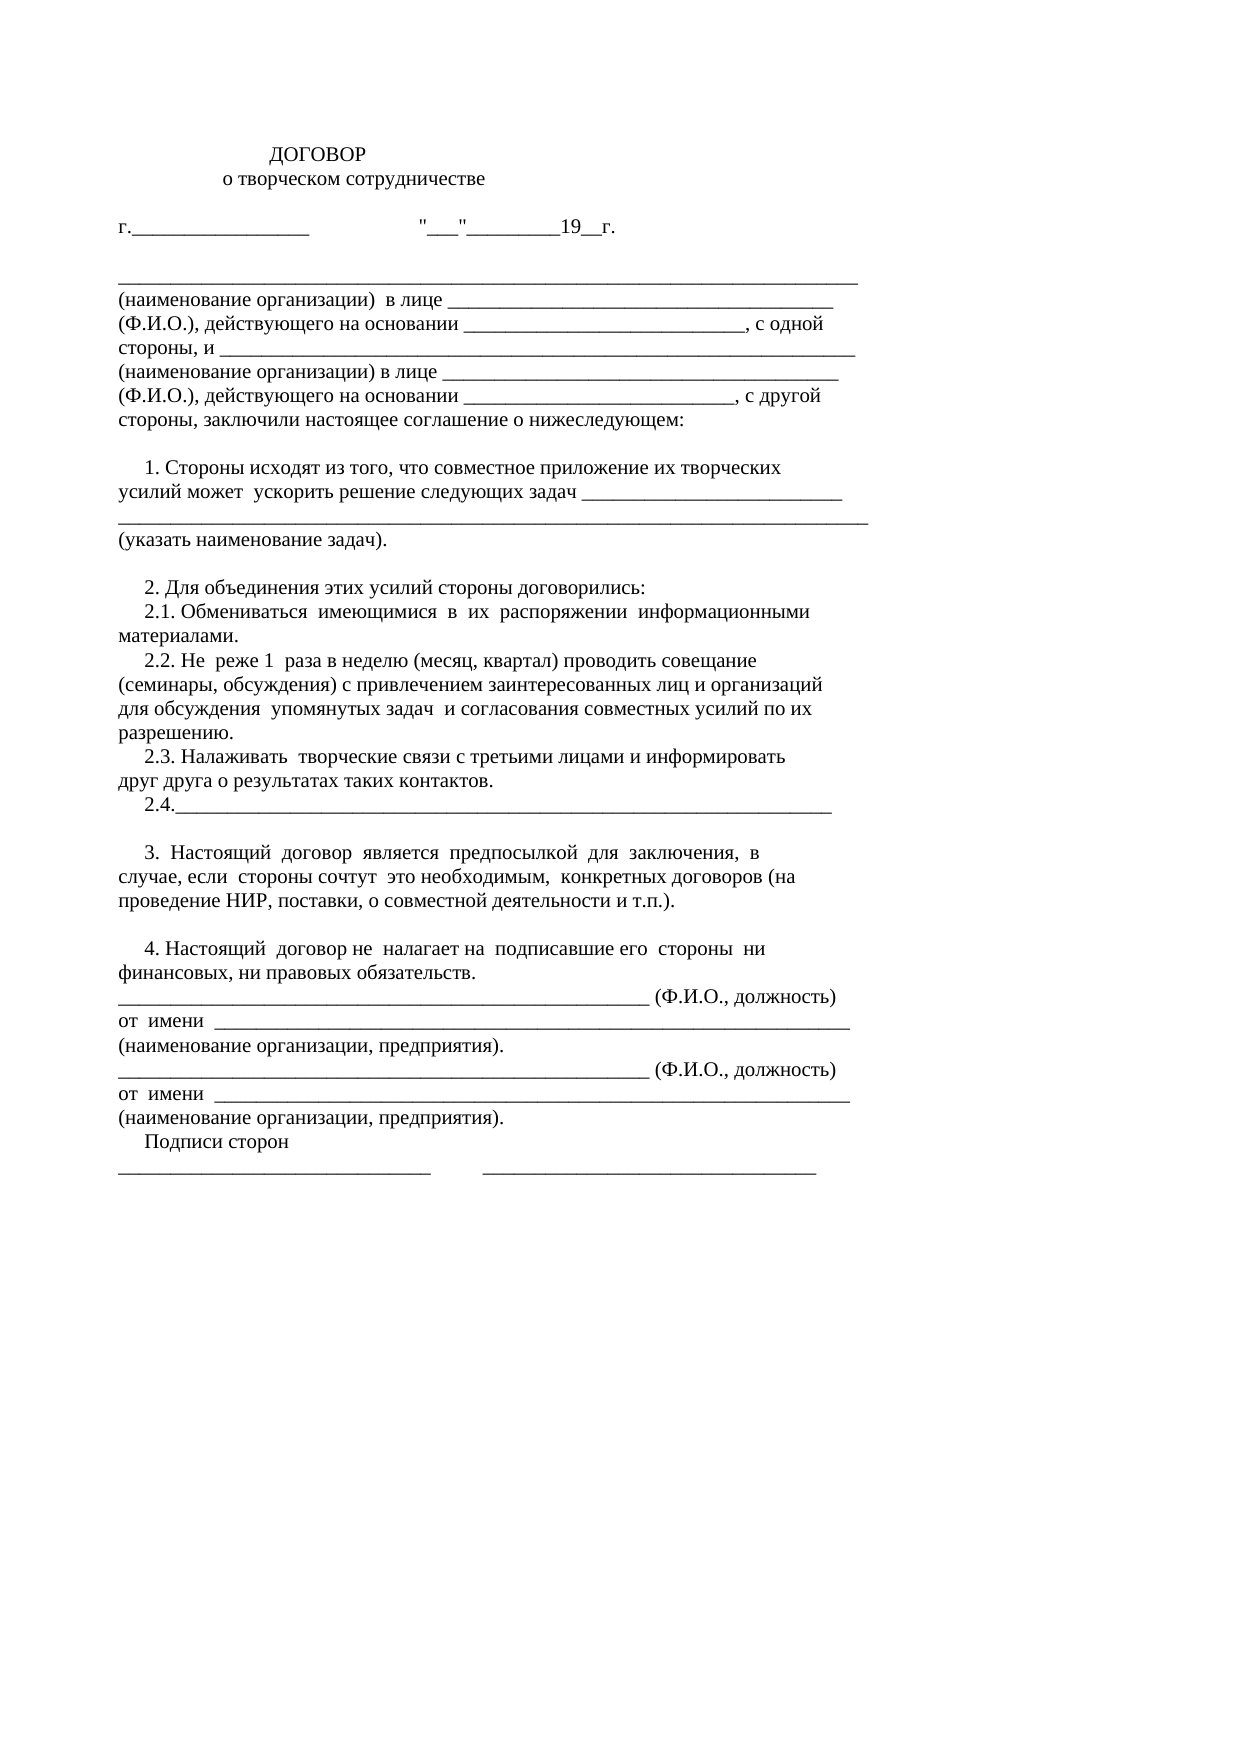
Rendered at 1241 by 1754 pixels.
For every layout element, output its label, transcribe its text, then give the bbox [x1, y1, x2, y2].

text (наименование организации, предприятия). [118, 1105, 1122, 1129]
text _______________________________________________________________________ [118, 262, 1122, 287]
text 2.4._______________________________________________________________ [118, 792, 1122, 816]
text финансовых, ни правовых обязательств. [118, 960, 1122, 984]
text (наименование организации, предприятия). [118, 1032, 1122, 1057]
text для обсуждения упомянутых задач и согласования совместных усилий по их [118, 696, 1122, 720]
text ___________________________________________________ (Ф.И.О., должность) [118, 984, 1122, 1008]
text 2. Для объединения этих усилий стороны договорились: [118, 575, 1122, 599]
text ________________________________________________________________________ [118, 503, 1122, 527]
text (семинары, обсуждения) с привлечением заинтересованных лиц и организаций [118, 672, 1122, 696]
text проведение НИР, поставки, о совместной деятельности и т.п.). [118, 888, 1122, 912]
text г._________________ "___"_________19__г. [118, 214, 1122, 238]
text от имени _____________________________________________________________ [118, 1008, 1122, 1032]
text ___________________________________________________ (Ф.И.О., должность) [118, 1057, 1122, 1081]
text (Ф.И.О.), действующего на основании ___________________________, с одной [118, 311, 1122, 335]
text о творческом сотрудничестве [118, 166, 1122, 190]
text материалами. [118, 623, 1122, 647]
text (Ф.И.О.), действующего на основании __________________________, с другой [118, 383, 1122, 407]
text 2.2. Не реже 1 раза в неделю (месяц, квартал) проводить совещание [118, 647, 1122, 672]
text стороны, заключили настоящее соглашение о нижеследующем: [118, 407, 1122, 431]
text (указать наименование задач). [118, 527, 1122, 551]
text от имени _____________________________________________________________ [118, 1081, 1122, 1105]
text разрешению. [118, 720, 1122, 744]
text случае, если стороны сочтут это необходимым, конкретных договоров (на [118, 864, 1122, 888]
text (наименование организации) в лице ______________________________________ [118, 359, 1122, 383]
text (наименование организации) в лице _____________________________________ [118, 287, 1122, 311]
text ______________________________ ________________________________ [118, 1153, 1122, 1177]
text стороны, и _____________________________________________________________ [118, 335, 1122, 359]
text 3. Настоящий договор является предпосылкой для заключения, в [118, 840, 1122, 864]
text усилий может ускорить решение следующих задач _________________________ [118, 479, 1122, 503]
text ДОГОВОР [118, 142, 1122, 166]
text 2.3. Налаживать творческие связи с третьими лицами и информировать [118, 744, 1122, 768]
text 4. Настоящий договор не налагает на подписавшие его стороны ни [118, 936, 1122, 960]
text 2.1. Обмениваться имеющимися в их распоряжении информационными [118, 599, 1122, 623]
text 1. Стороны исходят из того, что совместное приложение их творческих [118, 455, 1122, 479]
text Подписи сторон [118, 1129, 1122, 1153]
text друг друга о результатах таких контактов. [118, 768, 1122, 792]
